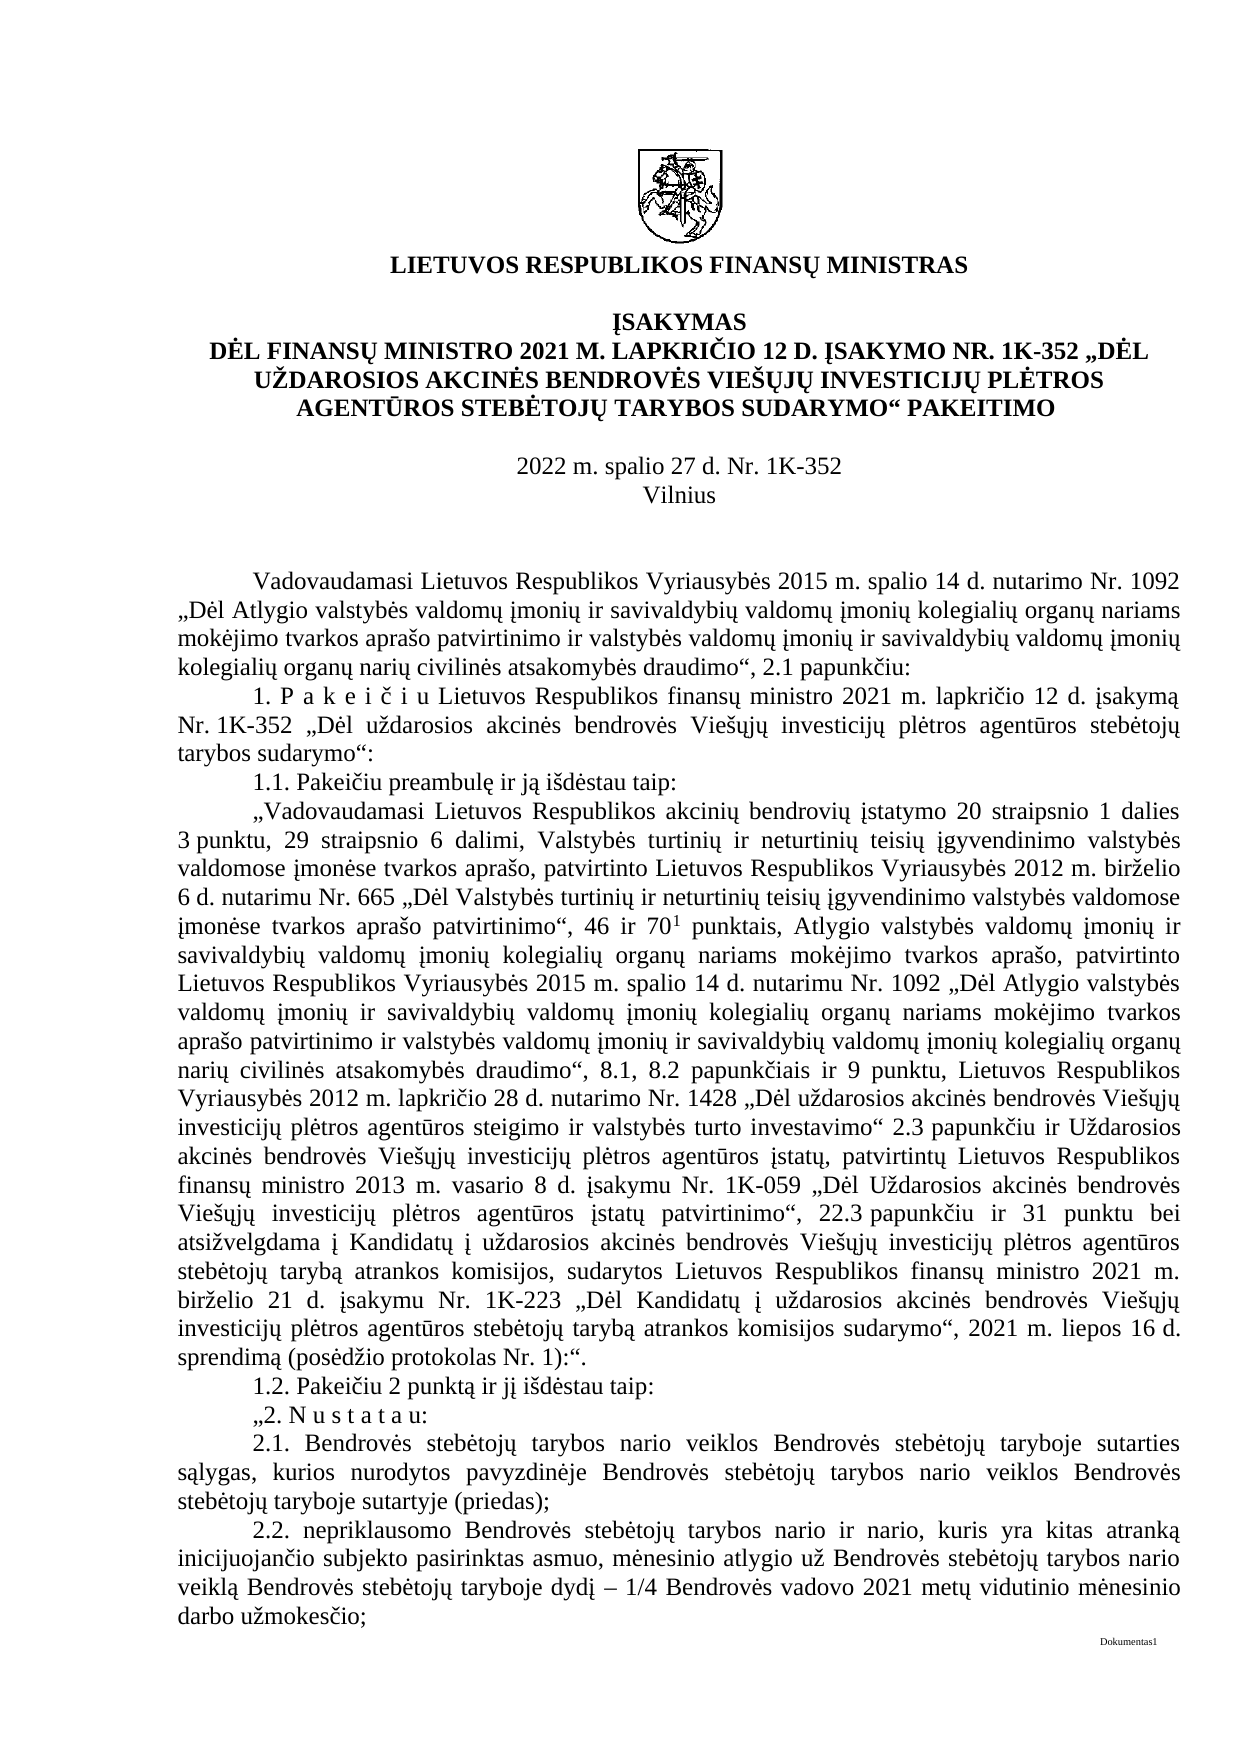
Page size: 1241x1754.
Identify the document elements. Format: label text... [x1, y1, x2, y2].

text 2.2. nepriklausomo Bendrovės stebėtojų tarybos nario ir nario, kuris yra kitas atranką inicijuojančio subjekto pasirinktas asmuo, mėnesinio atlygio už Bendrovės stebėtojų tarybos nario veiklą Bendrovės stebėtojų taryboje dydį – 1/4 Bendrovės vadovo 2021 metų vidutinio mėnesinio darbo užmokesčio; [177, 1515, 1181, 1630]
text „Vadovaudamasi Lietuvos Respublikos akcinių bendrovių įstatymo 20 straipsnio 1 dalies 3 punktu, 29 straipsnio 6 dalimi, Valstybės turtinių ir neturtinių teisių įgyvendinimo valstybės valdomose įmonėse tvarkos aprašo, patvirtinto Lietuvos Respublikos Vyriausybės 2012 m. birželio 6 d. nutarimu Nr. 665 „Dėl Valstybės turtinių ir neturtinių teisių įgyvendinimo valstybės valdomose įmonėse tvarkos aprašo patvirtinimo“, 46 ir 701 punktais, Atlygio valstybės valdomų įmonių ir savivaldybių valdomų įmonių kolegialių organų nariams mokėjimo tvarkos aprašo, patvirtinto Lietuvos Respublikos Vyriausybės 2015 m. spalio 14 d. nutarimu Nr. 1092 „Dėl Atlygio valstybės valdomų įmonių ir savivaldybių valdomų įmonių kolegialių organų nariams mokėjimo tvarkos aprašo patvirtinimo ir valstybės valdomų įmonių ir savivaldybių valdomų įmonių kolegialių organų narių civilinės atsakomybės draudimo“, 8.1, 8.2 papunkčiais ir 9 punktu, Lietuvos Respublikos Vyriausybės 2012 m. lapkričio 28 d. nutarimo Nr. 1428 „Dėl uždarosios akcinės bendrovės Viešųjų investicijų plėtros agentūros steigimo ir valstybės turto investavimo“ 2.3 papunkčiu ir Uždarosios akcinės bendrovės Viešųjų investicijų plėtros agentūros įstatų, patvirtintų Lietuvos Respublikos finansų ministro 2013 m. vasario 8 d. įsakymu Nr. 1K-059 „Dėl Uždarosios akcinės bendrovės Viešųjų investicijų plėtros agentūros įstatų patvirtinimo“, 22.3 papunkčiu ir 31 punktu bei atsižvelgdama į Kandidatų į uždarosios akcinės bendrovės Viešųjų investicijų plėtros agentūros stebėtojų tarybą atrankos komisijos, sudarytos Lietuvos Respublikos finansų ministro 2021 m. birželio 21 d. įsakymu Nr. 1K-223 „Dėl Kandidatų į uždarosios akcinės bendrovės Viešųjų investicijų plėtros agentūros stebėtojų tarybą atrankos komisijos sudarymo“, 2021 m. liepos 16 d. sprendimą (posėdžio protokolas Nr. 1):“. [177, 796, 1181, 1371]
text 1.1. Pakeičiu preambulę ir ją išdėstau taip: [177, 767, 1181, 796]
text ĮSAKYMAS [177, 307, 1181, 336]
text 2.1. Bendrovės stebėtojų tarybos nario veiklos Bendrovės stebėtojų taryboje sutarties sąlygas, kurios nurodytos pavyzdinėje Bendrovės stebėtojų tarybos nario veiklos Bendrovės stebėtojų taryboje sutartyje (priedas); [177, 1428, 1181, 1515]
text „2. N u s t a t a u: [177, 1400, 1181, 1428]
text Vilnius [177, 480, 1181, 508]
text 1. P a k e i č i u Lietuvos Respublikos finansų ministro 2021 m. lapkričio 12 d. įsakymą Nr. 1K-352 „Dėl uždarosios akcinės bendrovės Viešųjų investicijų plėtros agentūros stebėtojų tarybos sudarymo“: [177, 681, 1181, 767]
text Vadovaudamasi Lietuvos Respublikos Vyriausybės 2015 m. spalio 14 d. nutarimo Nr. 1092 „Dėl Atlygio valstybės valdomų įmonių ir savivaldybių valdomų įmonių kolegialių organų nariams mokėjimo tvarkos aprašo patvirtinimo ir valstybės valdomų įmonių ir savivaldybių valdomų įmonių kolegialių organų narių civilinės atsakomybės draudimo“, 2.1 papunkčiu: [177, 566, 1181, 681]
text LIETUVOS RESPUBLIKOS FINANSŲ MINISTRAS [177, 250, 1181, 278]
text 1.2. Pakeičiu 2 punktą ir jį išdėstau taip: [177, 1371, 1181, 1400]
text 2022 m. spalio 27 d. Nr. 1K-352 [177, 451, 1181, 480]
text DĖL FINANSŲ MINISTRO 2021 M. LAPKRIČIO 12 D. ĮSAKYMO NR. 1K-352 „DĖL UŽDAROSIOS AKCINĖS BENDROVĖS VIEŠŲJŲ INVESTICIJŲ PLĖTROS AGENTŪROS STEBĖTOJŲ TARYBOS SUDARYMO“ PAKEITIMO [177, 336, 1181, 422]
